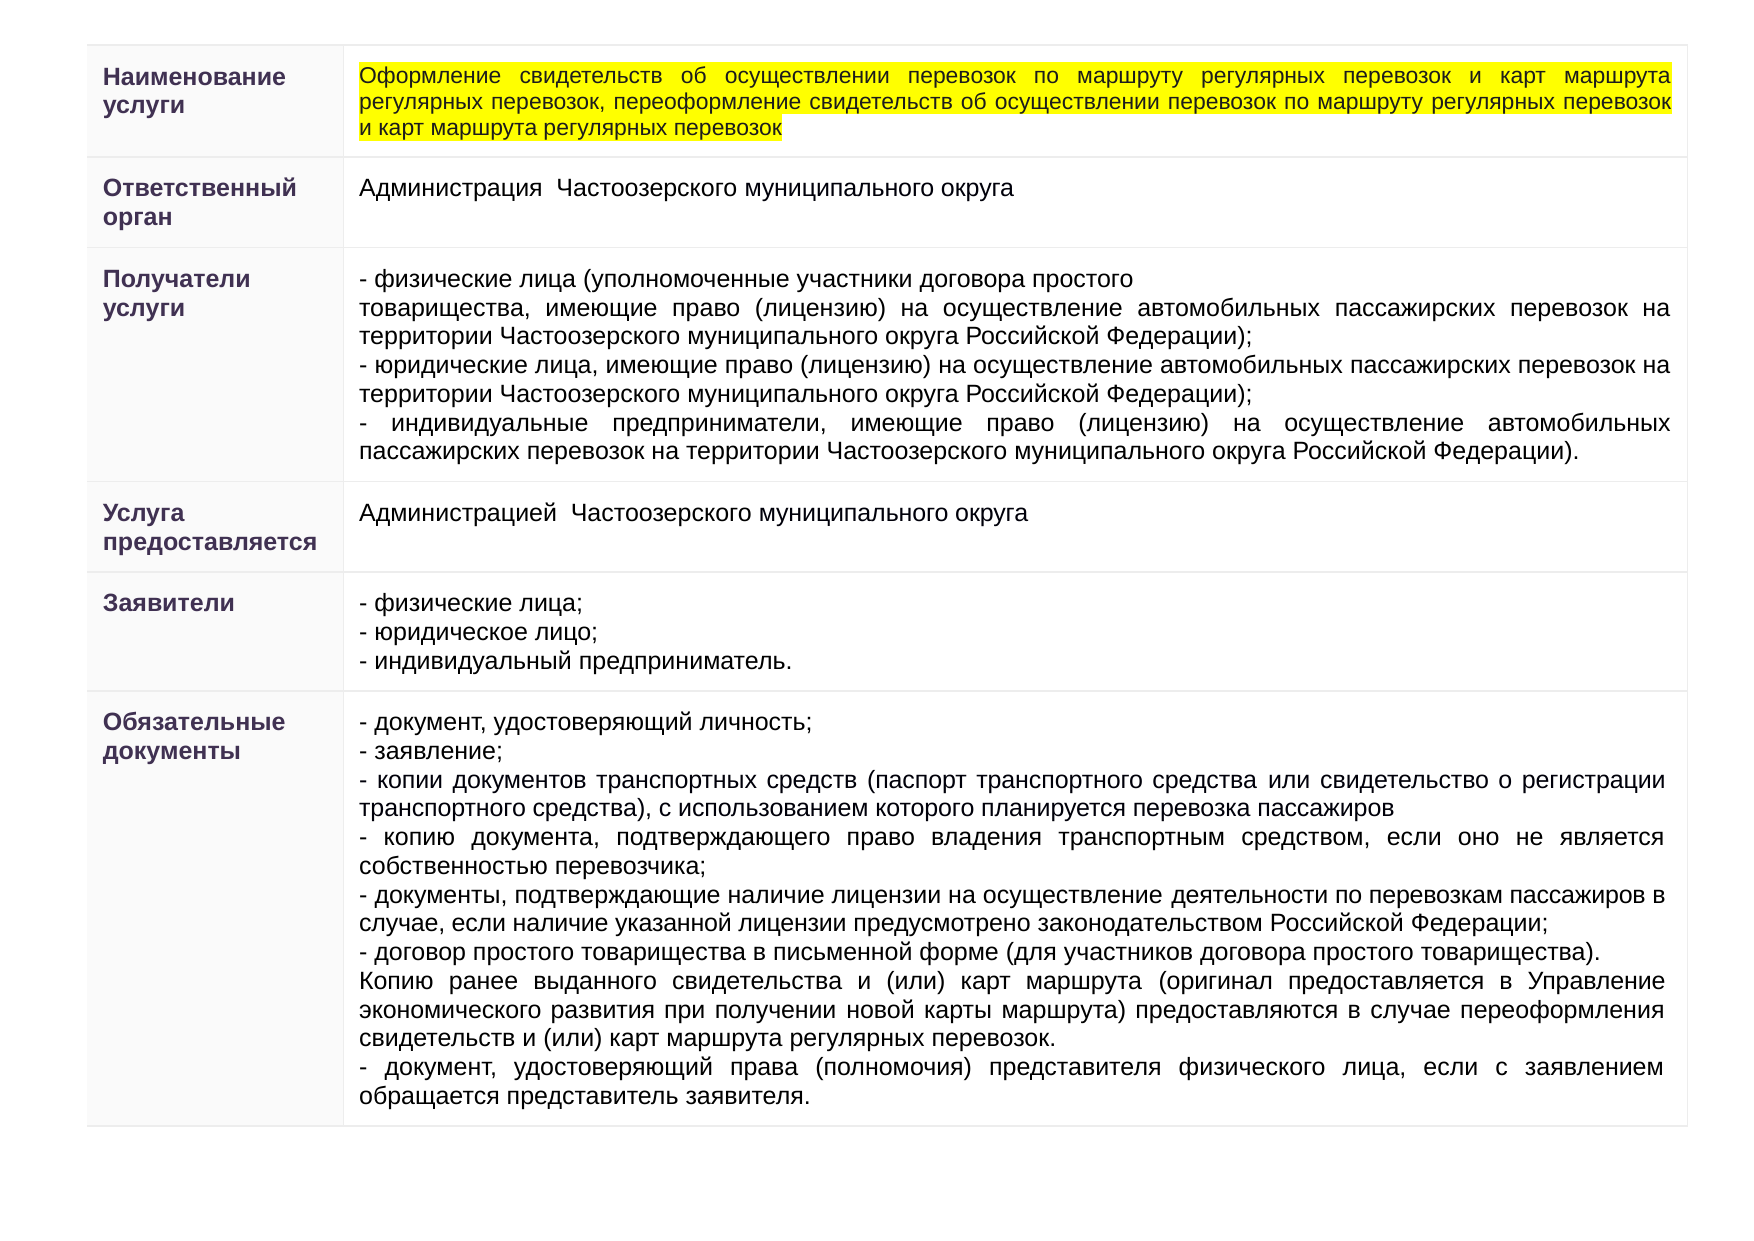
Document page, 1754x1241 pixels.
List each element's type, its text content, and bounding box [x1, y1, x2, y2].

table_cell Заявители [87, 573, 343, 690]
table_cell Услуга предоставляется [87, 482, 343, 571]
table_cell Обязательные документы [87, 692, 343, 1125]
table_cell Администрацией Частоозерского муниципального округа [344, 482, 1687, 571]
table_cell Ответственный орган [87, 158, 343, 247]
table_cell - документ, удостоверяющий личность; - заявление; - копии документов транспортных средств (паспорт транспортного средства или свидетельство о регистрации транспортного средства), с использованием которого планируется перевозка пассажиров - копию документа, подтверждающего право владения транспортным средством, если оно не является собственностью перевозчика; - документы, подтверждающие наличие лицензии на осуществление деятельности по перевозкам пассажиров в случае, если наличие указанной лицензии предусмотрено законодательством Российской Федерации; - договор простого товарищества в письменной форме (для участников договора простого товарищества). Копию ранее выданного свидетельства и (или) карт маршрута (оригинал предоставляется в Управление экономического развития при получении новой карты маршрута) предоставляются в случае переоформления свидетельств и (или) карт маршрута регулярных перевозок. - документ, удостоверяющий права (полномочия) представителя физического лица, если с заявлением обращается представитель заявителя. [344, 692, 1687, 1125]
table_cell Получатели услуги [87, 248, 343, 481]
table_cell Администрация Частоозерского муниципального округа [344, 158, 1687, 247]
table_cell - физические лица (уполномоченные участники договора простого товарищества, имеющие право (лицензию) на осуществление автомобильных пассажирских перевозок на территории Частоозерского муниципального округа Российской Федерации); - юридические лица, имеющие право (лицензию) на осуществление автомобильных пассажирских перевозок на территории Частоозерского муниципального округа Российской Федерации); - индивидуальные предприниматели, имеющие право (лицензию) на осуществление автомобильных пассажирских перевозок на территории Частоозерского муниципального округа Российской Федерации). [344, 248, 1687, 481]
table_header Оформление свидетельств об осуществлении перевозок по маршруту регулярных перевозок и карт маршрута регулярных перевозок, переоформление свидетельств об осуществлении перевозок по маршруту регулярных перевозок и карт маршрута регулярных перевозок [344, 46, 1687, 156]
table_header Наименование услуги [87, 46, 343, 156]
table_cell - физические лица; - юридическое лицо; - индивидуальный предприниматель. [344, 573, 1687, 690]
